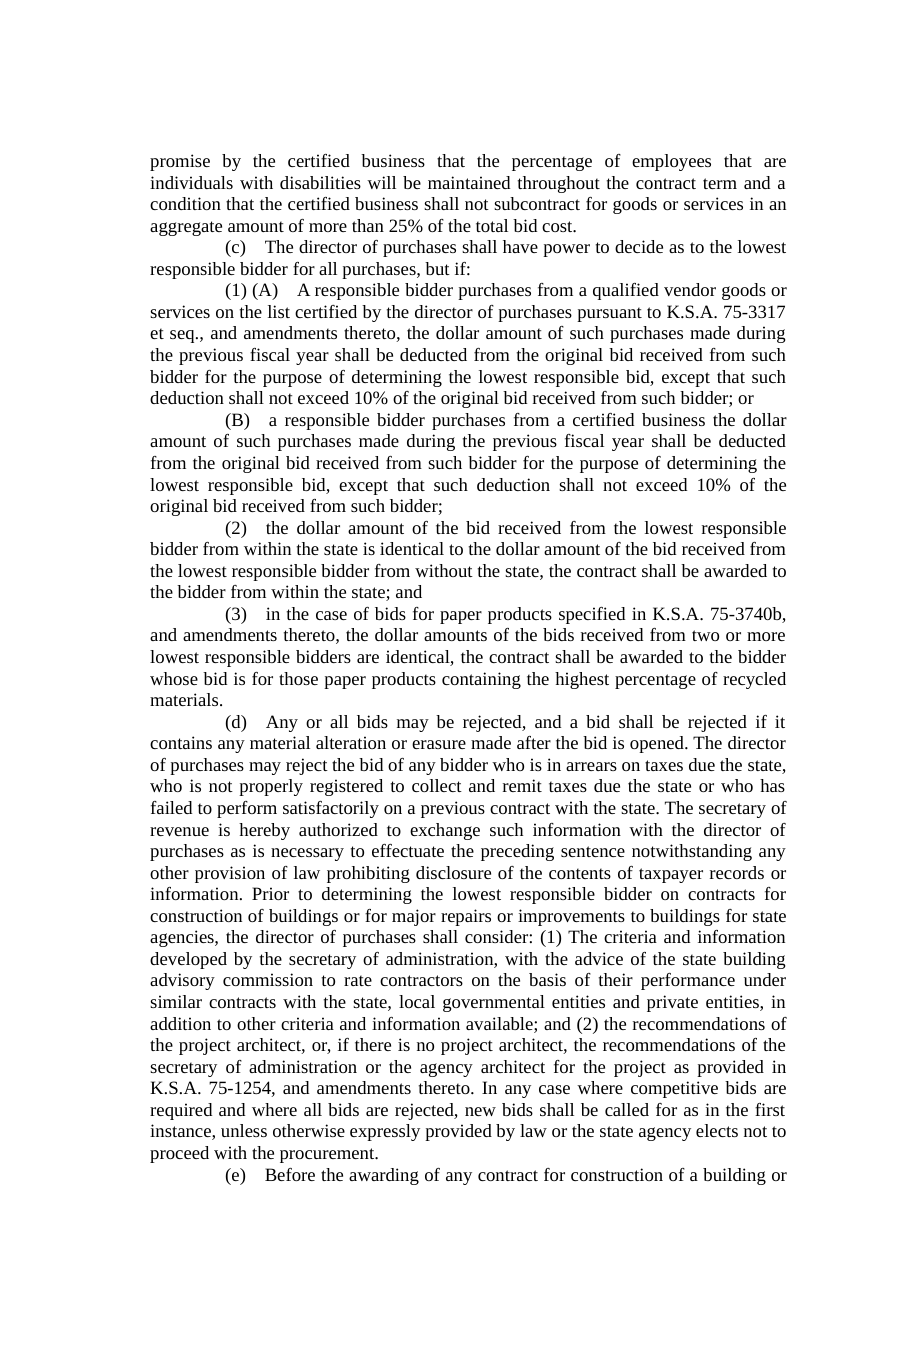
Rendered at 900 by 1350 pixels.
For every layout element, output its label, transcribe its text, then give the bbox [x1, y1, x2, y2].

text (d) Any or all bids may be rejected, and a bid shall be rejected if it contains any material alteration or erasure made after the bid is opened. The director of purchases may reject the bid of any bidder who is in arrears on taxes due the state, who is not properly registered to collect and remit taxes due the state or who has failed to perform satisfactorily on a previous contract with the state. The secretary of revenue is hereby authorized to exchange such information with the director of purchases as is necessary to effectuate the preceding sentence notwithstanding any other provision of law prohibiting disclosure of the contents of taxpayer records or information. Prior to determining the lowest responsible bidder on contracts for construction of buildings or for major repairs or improvements to buildings for state agencies, the director of purchases shall consider: (1) The criteria and information developed by the secretary of administration, with the advice of the state building advisory commission to rate contractors on the basis of their performance under similar contracts with the state, local governmental entities and private entities, in addition to other criteria and information available; and (2) the recommendations of the project architect, or, if there is no project architect, the recommendations of the secretary of administration or the agency architect for the project as provided in K.S.A. 75-1254, and amendments thereto. In any case where competitive bids are required and where all bids are rejected, new bids shall be called for as in the first instance, unless otherwise expressly provided by law or the state agency elects not to proceed with the procurement. [150, 711, 787, 1163]
text (B) a responsible bidder purchases from a certified business the dollar amount of such purchases made during the previous fiscal year shall be deducted from the original bid received from such bidder for the purpose of determining the lowest responsible bid, except that such deduction shall not exceed 10% of the original bid received from such bidder; [150, 409, 787, 517]
text (3) in the case of bids for paper products specified in K.S.A. 75-3740b, and amendments thereto, the dollar amounts of the bids received from two or more lowest responsible bidders are identical, the contract shall be awarded to the bidder whose bid is for those paper products containing the highest percentage of recycled materials. [150, 603, 787, 711]
text (e) Before the awarding of any contract for construction of a building or [150, 1163, 787, 1185]
text (c) The director of purchases shall have power to decide as to the lowest responsible bidder for all purchases, but if: [150, 236, 787, 279]
text (2) the dollar amount of the bid received from the lowest responsible bidder from within the state is identical to the dollar amount of the bid received from the lowest responsible bidder from without the state, the contract shall be awarded to the bidder from within the state; and [150, 517, 787, 603]
text promise by the certified business that the percentage of employees that are individuals with disabilities will be maintained throughout the contract term and a condition that the certified business shall not subcontract for goods or services in an aggregate amount of more than 25% of the total bid cost. [150, 150, 787, 236]
text (1) (A) A responsible bidder purchases from a qualified vendor goods or services on the list certified by the director of purchases pursuant to K.S.A. 75-3317 et seq., and amendments thereto, the dollar amount of such purchases made during the previous fiscal year shall be deducted from the original bid received from such bidder for the purpose of determining the lowest responsible bid, except that such deduction shall not exceed 10% of the original bid received from such bidder; or [150, 279, 787, 409]
